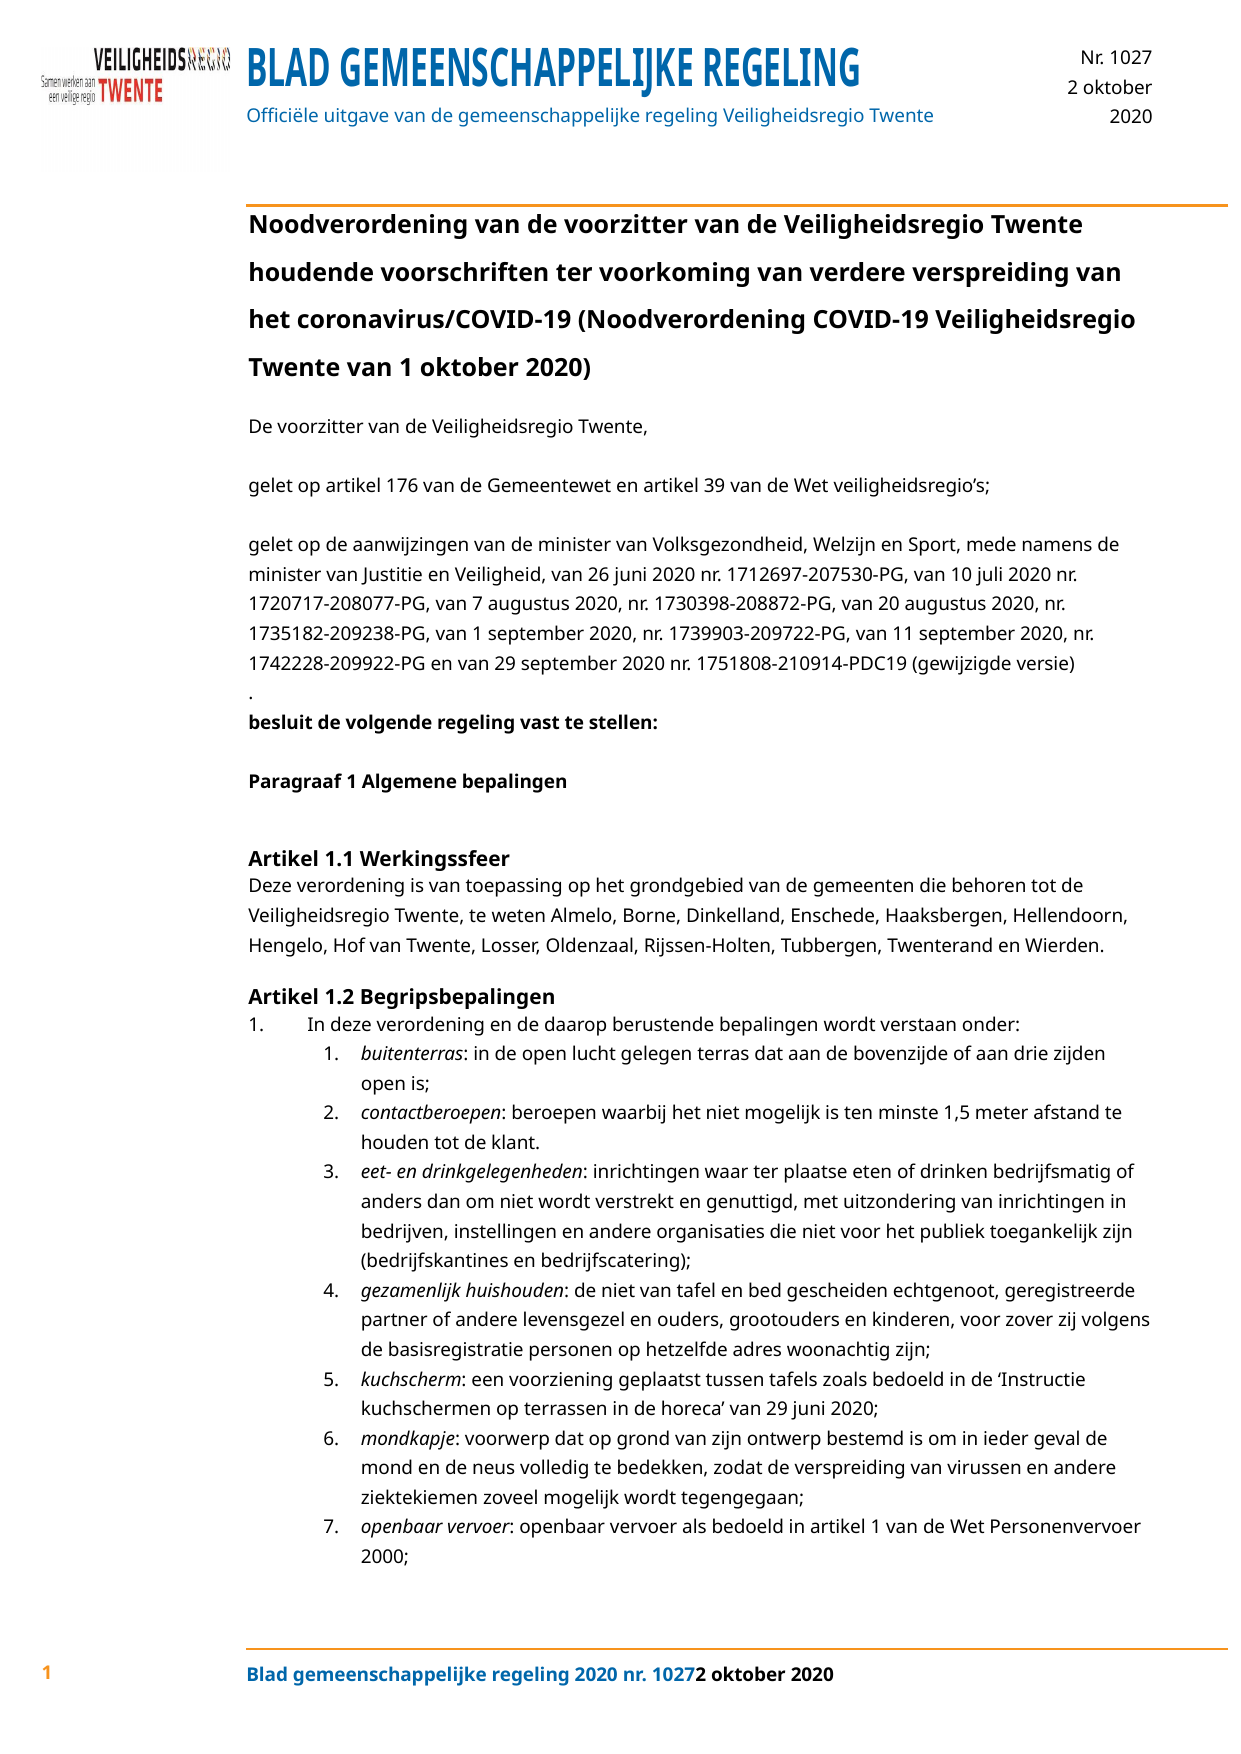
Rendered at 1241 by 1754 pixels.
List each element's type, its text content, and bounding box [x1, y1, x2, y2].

text Deze verordening is van toepassing op het grondgebied van de gemeenten die behoren tot de Veiligheidsregio Twente, te weten Almelo, Borne, Dinkelland, Enschede, Haaksbergen, Hellendoorn, Hengelo, Hof van Twente, Losser, Oldenzaal, Rijssen-Holten, Tubbergen, Twenterand en Wierden. [248, 873, 1152, 958]
list mondkapje: voorwerp dat op grond van zijn ontwerp bestemd is om in ieder geval de mond en de neus volledig te bedekken, zodat de verspreiding van virussen en andere ziektekiemen zoveel mogelijk wordt tegengegaan; [323, 1425, 1152, 1510]
text Artikel 1.2 Begripsbepalingen [248, 982, 1152, 1011]
text De voorzitter van de Veiligheidsregio Twente, [248, 413, 1152, 439]
text gelet op de aanwijzingen van de minister van Volksgezondheid, Welzijn en Sport, mede namens de minister van Justitie en Veiligheid, van 26 juni 2020 nr. 1712697-207530-PG, van 10 juli 2020 nr. 1720717-208077-PG, van 7 augustus 2020, nr. 1730398-208872-PG, van 20 augustus 2020, nr. 1735182-209238-PG, van 1 september 2020, nr. 1739903-209722-PG, van 11 september 2020, nr. 1742228-209922-PG en van 29 september 2020 nr. 1751808-210914-PDC19 (gewijzigde versie) [248, 531, 1152, 676]
text . [248, 679, 1152, 705]
text Paragraaf 1 Algemene bepalingen [248, 768, 1152, 794]
text gelet op artikel 176 van de Gemeentewet en artikel 39 van de Wet veiligheidsregio’s; [248, 472, 1152, 498]
list kuchscherm: een voorziening geplaatst tussen tafels zoals bedoeld in de ‘Instructie kuchschermen op terrassen in de horeca’ van 29 juni 2020; [323, 1366, 1152, 1421]
picture [41, 47, 231, 172]
text Noodverordening van de voorzitter van de Veiligheidsregio Twente houdende voorschriften ter voorkoming van verdere verspreiding van het coronavirus/COVID-19 (Noodverordening COVID-19 Veiligheidsregio Twente van 1 oktober 2020) [248, 207, 1152, 384]
text Artikel 1.1 Werkingssfeer [248, 844, 1152, 873]
text besluit de volgende regeling vast te stellen: [248, 709, 1152, 735]
list gezamenlijk huishouden: de niet van tafel en bed gescheiden echtgenoot, geregistreerde partner of andere levensgezel en ouders, grootouders en kinderen, voor zover zij volgens de basisregistratie personen op hetzelfde adres woonachtig zijn; [323, 1277, 1152, 1362]
list contactberoepen: beroepen waarbij het niet mogelijk is ten minste 1,5 meter afstand te houden tot de klant. [323, 1099, 1152, 1155]
list buitenterras: in de open lucht gelegen terras dat aan de bovenzijde of aan drie zijden open is; [323, 1040, 1152, 1096]
list openbaar vervoer: openbaar vervoer als bedoeld in artikel 1 van de Wet Personenvervoer 2000; [323, 1514, 1152, 1569]
list In deze verordening en de daarop berustende bepalingen wordt verstaan onder: [248, 1011, 1152, 1036]
list eet- en drinkgelegenheden: inrichtingen waar ter plaatse eten of drinken bedrijfsmatig of anders dan om niet wordt verstrekt en genuttigd, met uitzondering van inrichtingen in bedrijven, instellingen en andere organisaties die niet voor het publiek toegankelijk zijn (bedrijfskantines en bedrijfscatering); [323, 1159, 1152, 1273]
